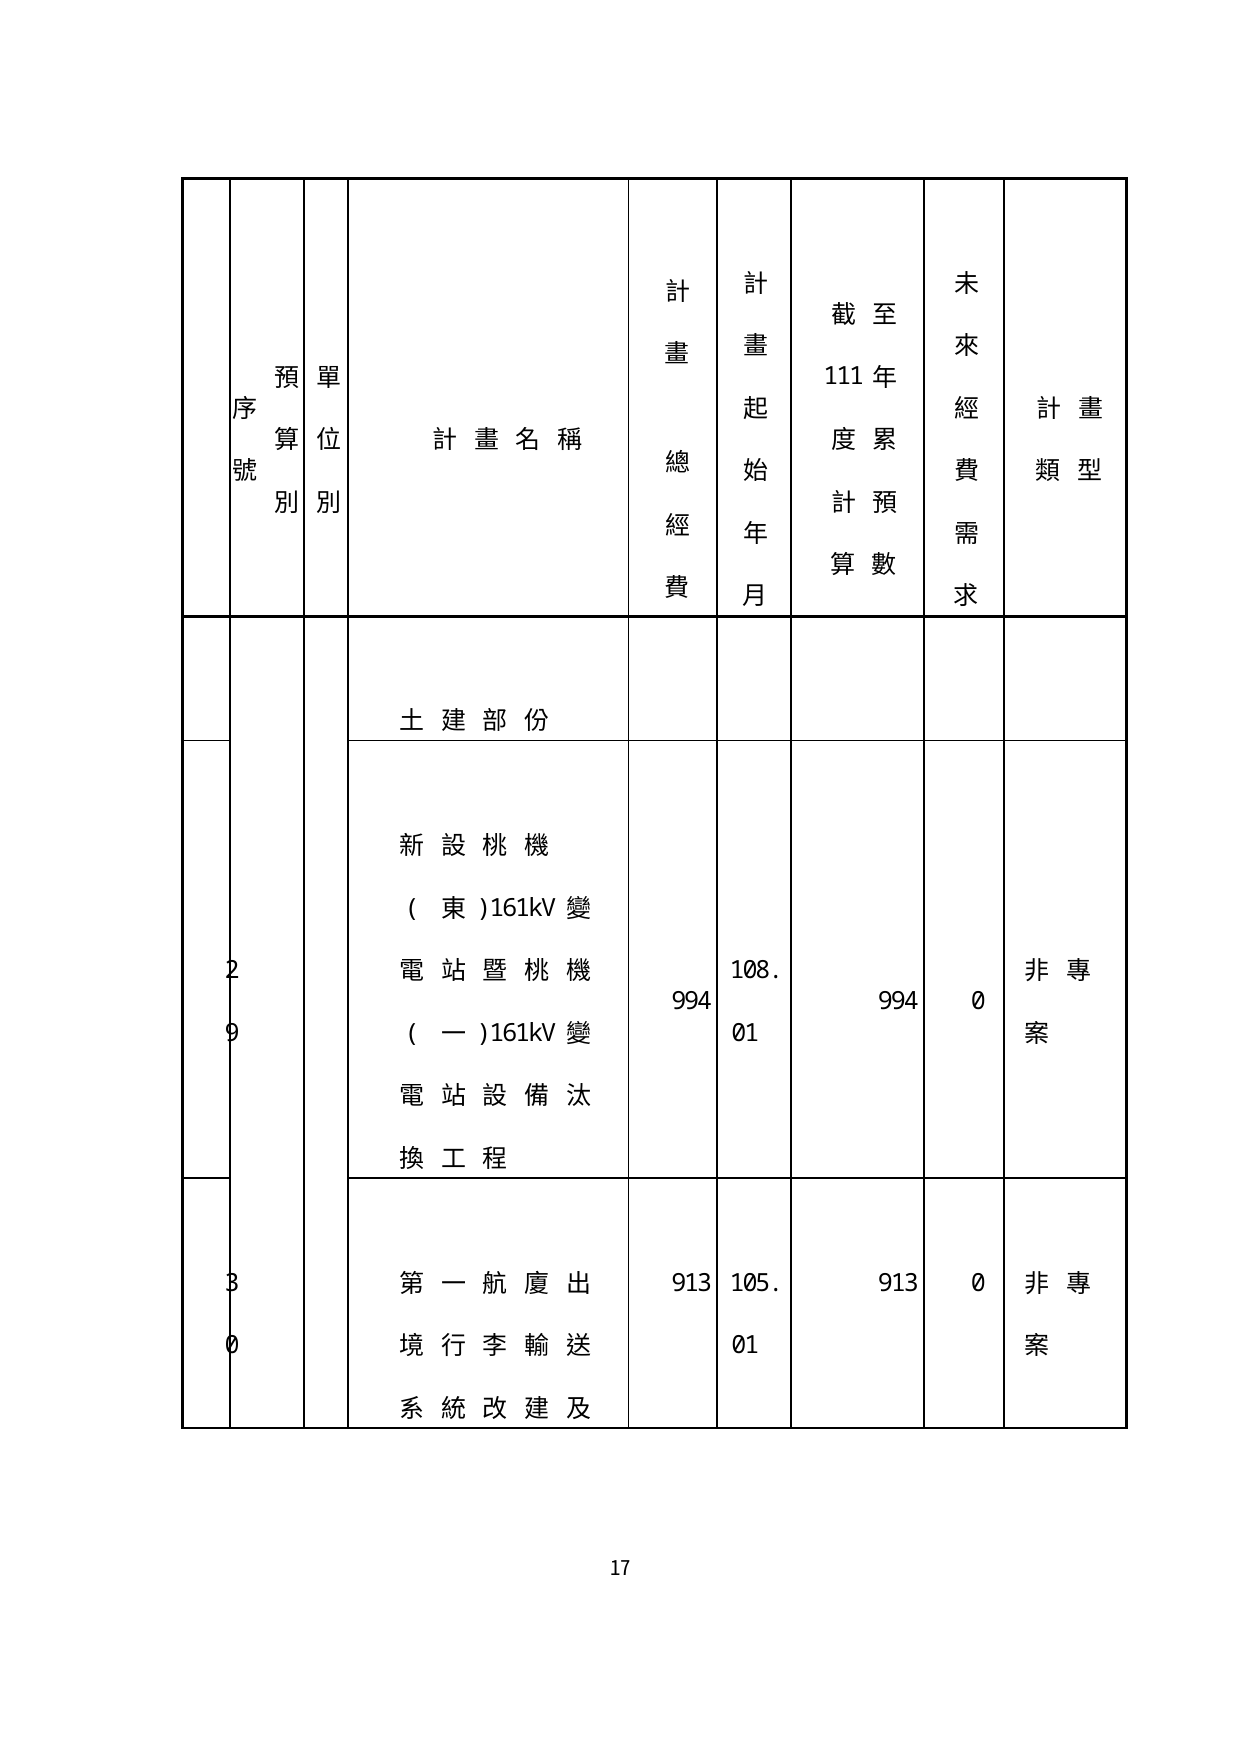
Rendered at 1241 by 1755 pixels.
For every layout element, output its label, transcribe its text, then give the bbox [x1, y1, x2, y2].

table_header 計畫 總經費 [629, 180, 716, 615]
table_cell [1005, 618, 1125, 740]
table_cell 105.01 [718, 1179, 790, 1427]
table_cell 913 [629, 1179, 716, 1427]
table_cell 非專案 [1005, 1179, 1125, 1427]
table_cell 29 [184, 741, 229, 1177]
table_cell 994 [792, 741, 923, 1177]
table_cell 0 [925, 741, 1003, 1177]
table_header 預算別 [231, 180, 303, 615]
table_cell 108.01 [718, 741, 790, 1177]
table_header 未來經費需求 [925, 180, 1003, 615]
table_cell [718, 618, 790, 740]
table_cell 非專案 [1005, 741, 1125, 1177]
table_header 計畫類型 [1005, 180, 1125, 615]
table_cell 0 [925, 1179, 1003, 1427]
table_header 計畫起始年月 [718, 180, 790, 615]
table_cell 土建部份 [349, 618, 628, 740]
table_cell 30 [184, 1179, 229, 1427]
table_cell 28 [184, 618, 229, 740]
table_header 序號 [184, 180, 229, 615]
table_cell [792, 618, 923, 740]
table_cell [629, 618, 716, 740]
table_cell [305, 618, 347, 1427]
table_cell 桃機 公司 [231, 618, 303, 1427]
table_header 單位別 [305, 180, 347, 615]
table_header 計畫名稱 [349, 180, 628, 615]
table_header 截至111年度累計預算數 [792, 180, 923, 615]
table_cell [925, 618, 1003, 740]
table_cell 新設桃機(東)161kV變電站暨桃機(一)161kV變電站設備汰換工程 [349, 741, 628, 1177]
table_cell 994 [629, 741, 716, 1177]
table_cell 第一航廈出境行李輸送系統改建及 [349, 1179, 628, 1427]
table_cell 913 [792, 1179, 923, 1427]
